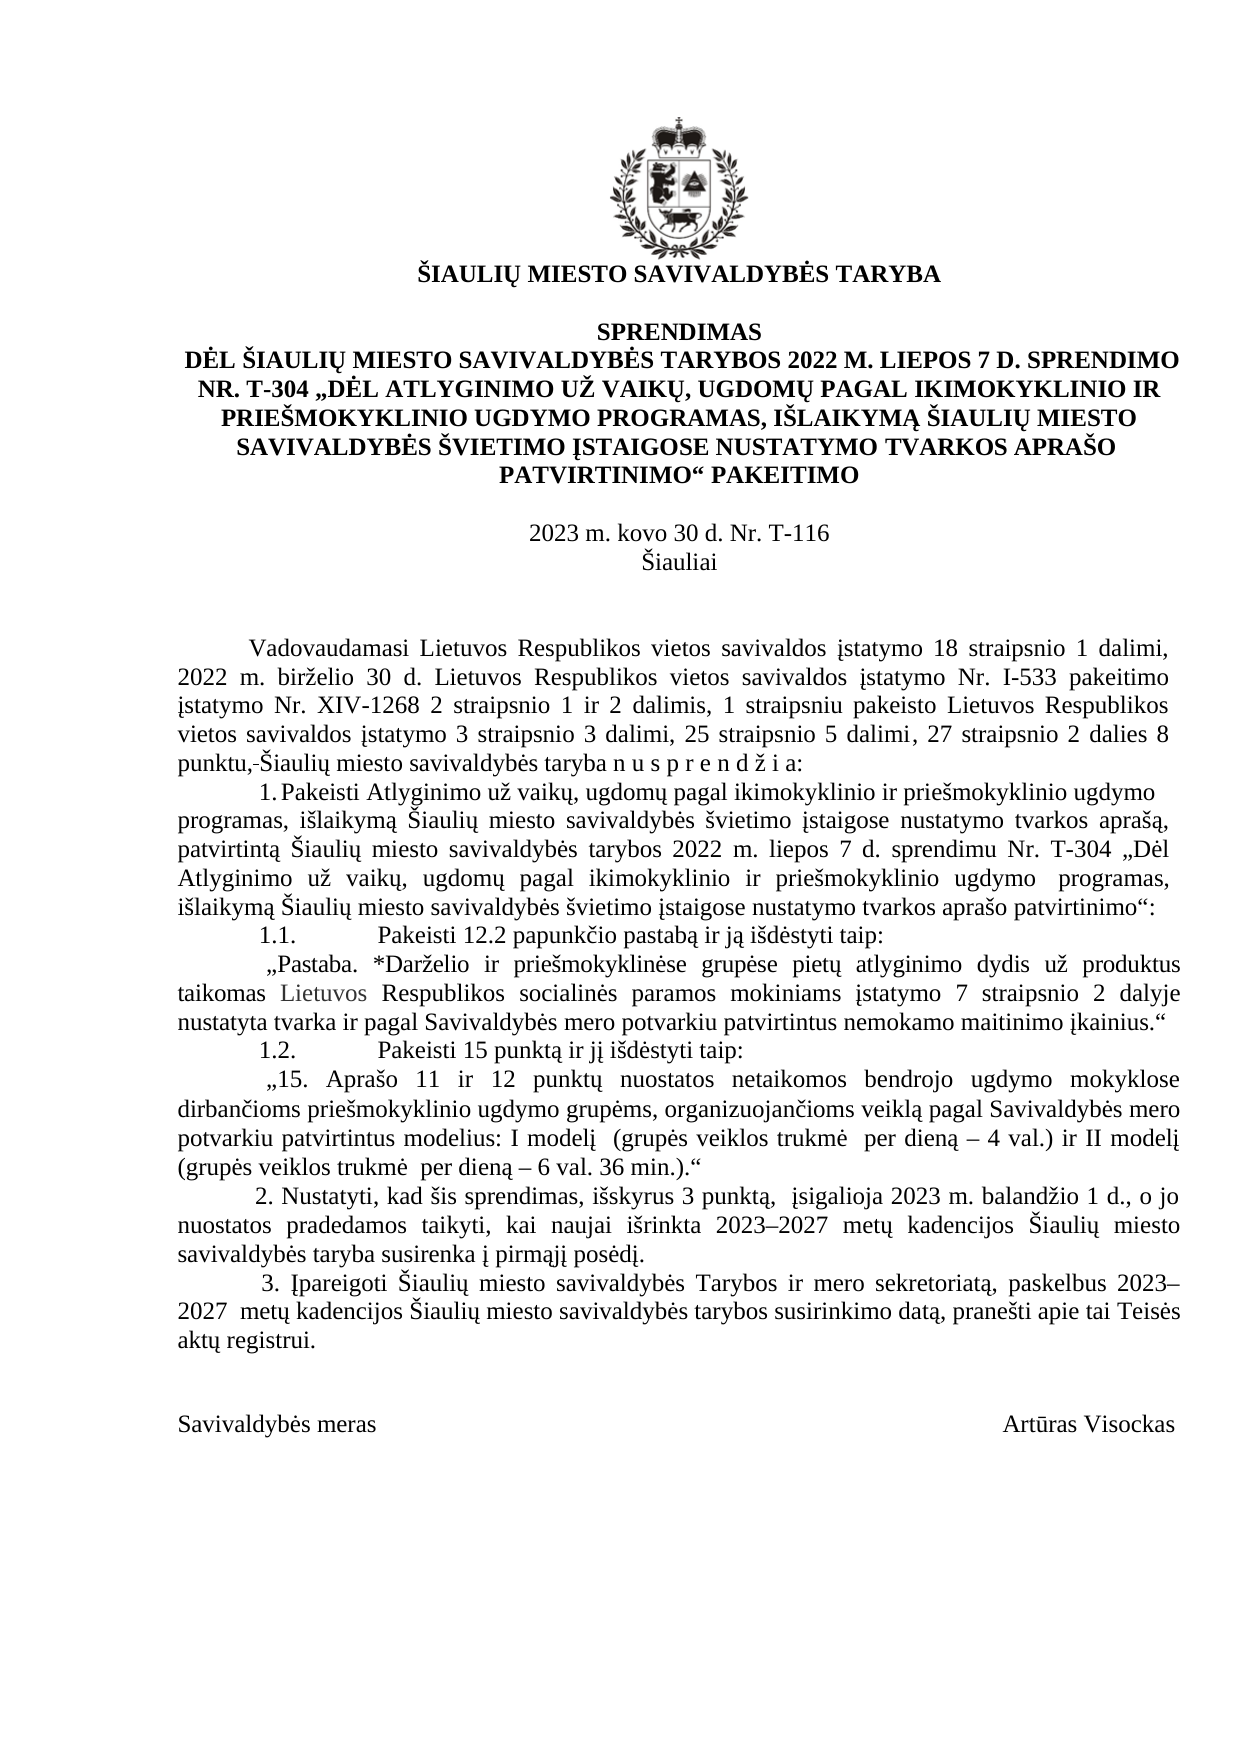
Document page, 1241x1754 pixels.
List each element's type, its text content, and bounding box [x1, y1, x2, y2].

text „Pastaba. *Darželio ir priešmokyklinėse grupėse pietų atlyginimo dydis už produktus taikomas Lietuvos Respublikos socialinės paramos mokiniams įstatymo 7 straipsnio 2 dalyje nustatyta tvarka ir pagal Savivaldybės mero potvarkiu patvirtintus nemokamo maitinimo įkainius.“ [177, 949, 1181, 1036]
text 2023 m. kovo 30 d. Nr. T-116 [177, 518, 1181, 547]
text „15. Aprašo 11 ir 12 punktų nuostatos netaikomos bendrojo ugdymo mokyklose dirbančioms priešmokyklinio ugdymo grupėms, organizuojančioms veiklą pagal Savivaldybės mero potvarkiu patvirtintus modelius: I modelį (grupės veiklos trukmė per dieną – 4 val.) ir II modelį (grupės veiklos trukmė per dieną – 6 val. 36 min.).“ [177, 1064, 1181, 1181]
text 3. Įpareigoti Šiaulių miesto savivaldybės Tarybos ir mero sekretoriatą, paskelbus 2023–2027 metų kadencijos Šiaulių miesto savivaldybės tarybos susirinkimo datą, pranešti apie tai Teisės aktų registrui. [177, 1268, 1181, 1354]
text 2. Nustatyti, kad šis sprendimas, išskyrus 3 punktą, įsigalioja 2023 m. balandžio 1 d., o jo nuostatos pradedamos taikyti, kai naujai išrinkta 2023–2027 metų kadencijos Šiaulių miesto savivaldybės taryba susirenka į pirmąjį posėdį. [177, 1181, 1181, 1268]
text Vadovaudamasi Lietuvos Respublikos vietos savivaldos įstatymo 18 straipsnio 1 dalimi, 2022 m. birželio 30 d. Lietuvos Respublikos vietos savivaldos įstatymo Nr. I-533 pakeitimo įstatymo Nr. XIV-1268 2 straipsnio 1 ir 2 dalimis, 1 straipsniu pakeisto Lietuvos Respublikos vietos savivaldos įstatymo 3 straipsnio 3 dalimi, 25 straipsnio 5 dalimi, 27 straipsnio 2 dalies 8 punktu, Šiaulių miesto savivaldybės taryba n u s p r e n d ž i a: [177, 633, 1170, 777]
text 1.2. Pakeisti 15 punktą ir jį išdėstyti taip: [258, 1036, 1181, 1064]
text Šiaulių miesto savivaldybės taryba [177, 259, 1181, 288]
text 1.1. Pakeisti 12.2 papunkčio pastabą ir ją išdėstyti taip: [258, 921, 1181, 949]
text programas, išlaikymą Šiaulių miesto savivaldybės švietimo įstaigose nustatymo tvarkos aprašą, patvirtintą Šiaulių miesto savivaldybės tarybos 2022 m. liepos 7 d. sprendimu Nr. T-304 „Dėl Atlyginimo už vaikų, ugdomų pagal ikimokyklinio ir priešmokyklinio ugdymo programas, išlaikymą Šiaulių miesto savivaldybės švietimo įstaigose nustatymo tvarkos aprašo patvirtinimo“: [177, 806, 1170, 921]
text Šiauliai [177, 547, 1181, 576]
text 1. Pakeisti Atlyginimo už vaikų, ugdomų pagal ikimokyklinio ir priešmokyklinio ugdymo [258, 777, 1170, 806]
text PATVIRTINIMO“ PAKEITIMO [177, 461, 1181, 489]
text SPRENDIMAS DĖL ŠIAULIŲ MIESTO SAVIVALDYBĖS TARYBOS 2022 M. LIEPOS 7 D. SPRENDIMO NR. T-304 „DĖL ATLYGINIMO UŽ VAIKŲ, UGDOMŲ PAGAL IKIMOKYKLINIO IR PRIEŠMOKYKLINIO UGDYMO PROGRAMAS, IŠLAIKYMĄ ŠIAULIŲ MIESTO SAVIVALDYBĖS ŠVIETIMO ĮSTAIGOSE NUSTATYMO TVARKOS APRAŠO [177, 317, 1181, 461]
text Savivaldybės meras Artūras Visockas [177, 1409, 1181, 1438]
